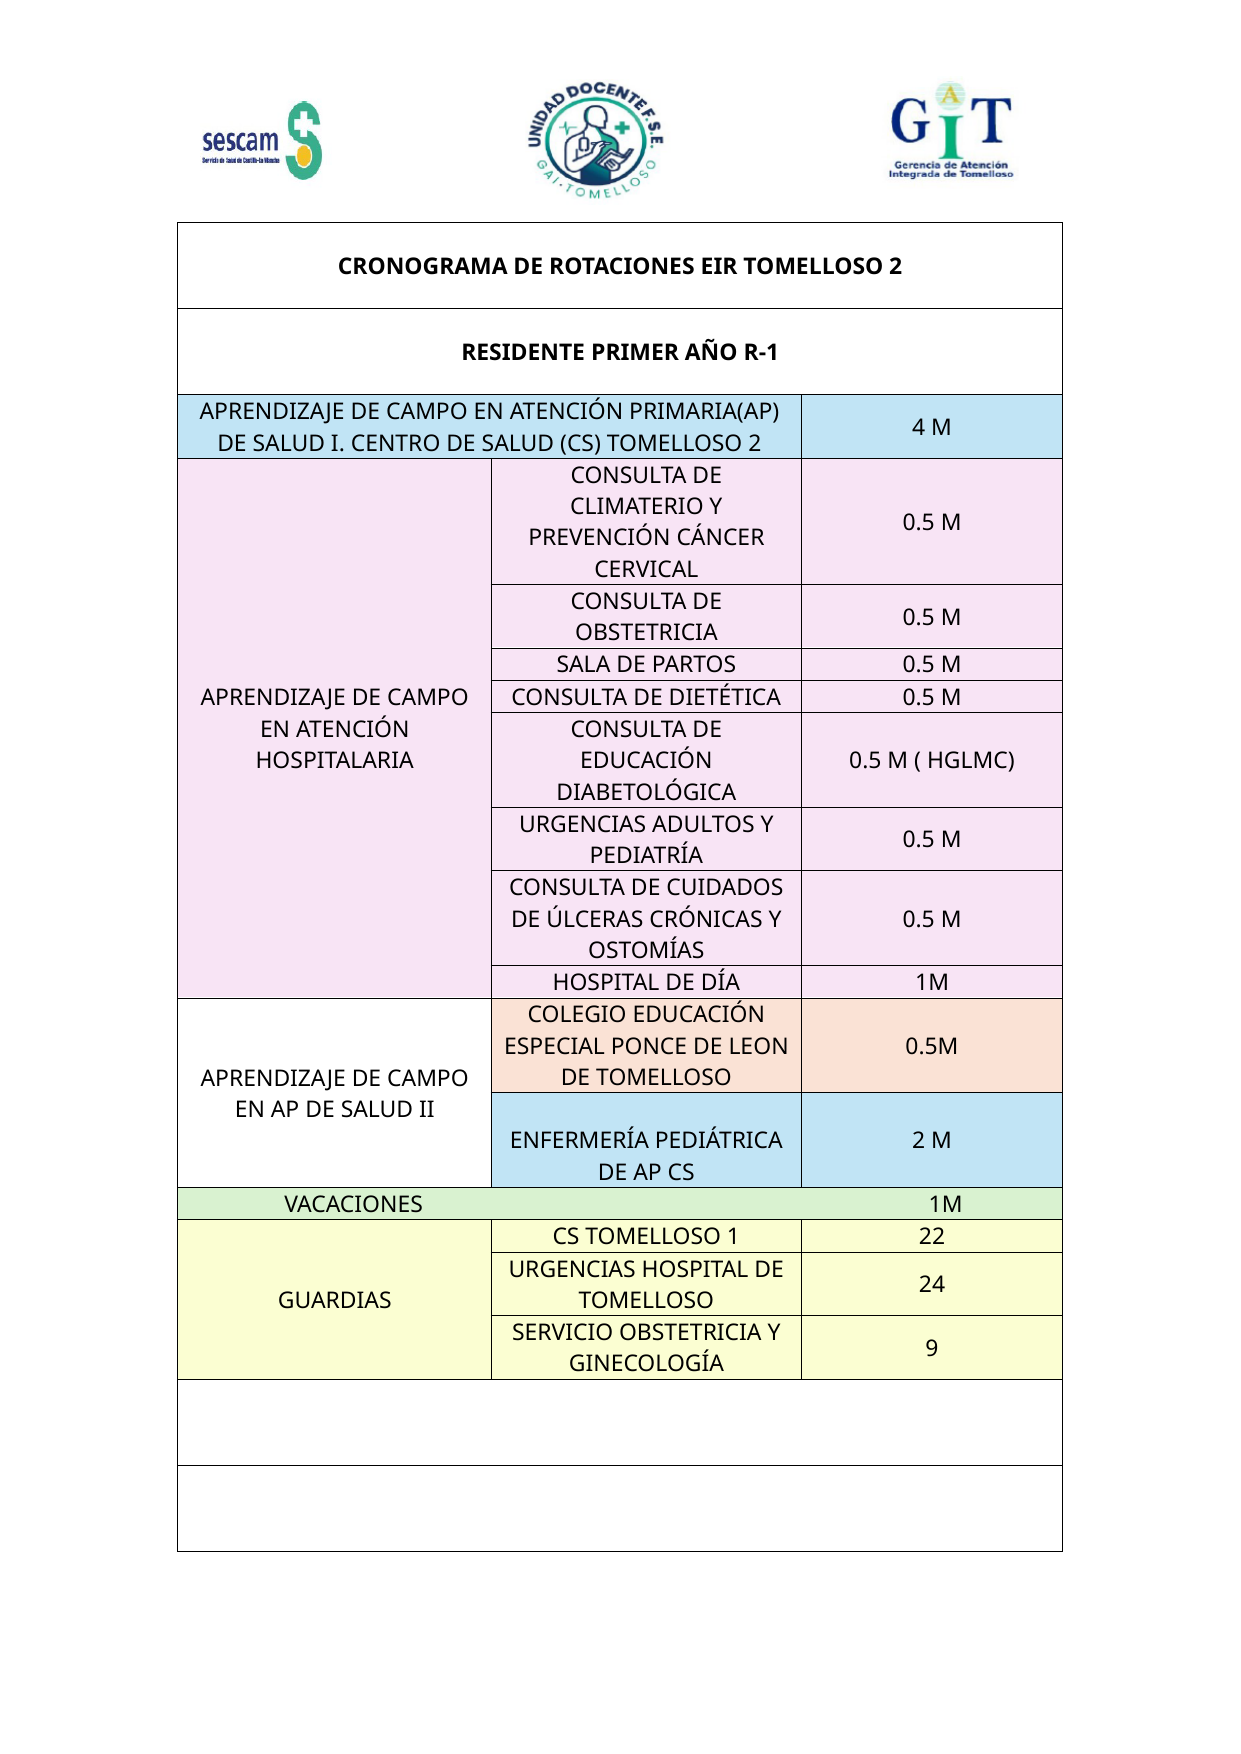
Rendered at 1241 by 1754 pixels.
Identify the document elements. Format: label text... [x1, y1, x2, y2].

table_cell CS TOMELLOSO 1 [492, 1220, 801, 1252]
table_cell 24 [802, 1253, 1062, 1315]
table_cell SERVICIO OBSTETRICIA Y GINECOLOGÍA [492, 1316, 801, 1379]
table_cell 0.5 M [802, 681, 1062, 712]
table_cell 0.5 M ( HGLMC) [802, 713, 1062, 807]
table_cell 22 [802, 1220, 1062, 1252]
table_cell 2 M [802, 1093, 1062, 1187]
picture [875, 76, 1046, 193]
table_cell CONSULTA DE DIETÉTICA [492, 681, 801, 712]
picture [510, 70, 686, 214]
picture [175, 75, 350, 192]
table_cell 4 M [802, 395, 1062, 458]
table_cell APRENDIZAJE DE CAMPO EN AP DE SALUD II [178, 999, 491, 1187]
table_cell 1M [802, 966, 1062, 997]
table_cell COLEGIO EDUCACIÓN ESPECIAL PONCE DE LEON DE TOMELLOSO [492, 999, 801, 1092]
table_cell 0.5M [802, 999, 1062, 1092]
table_cell 0.5 M [802, 459, 1062, 584]
table_cell 9 [802, 1316, 1062, 1379]
table_cell 0.5 M [802, 585, 1062, 647]
table_cell CONSULTA DE OBSTETRICIA [492, 585, 801, 647]
table_cell APRENDIZAJE DE CAMPO EN ATENCIÓN HOSPITALARIA [178, 459, 491, 997]
table_cell [178, 1466, 1062, 1551]
table_cell SALA DE PARTOS [492, 649, 801, 680]
table_cell 0.5 M [802, 871, 1062, 965]
table_cell GUARDIAS [178, 1220, 491, 1379]
table_cell CONSULTA DE CLIMATERIO Y PREVENCIÓN CÁNCER CERVICAL [492, 459, 801, 584]
table_cell APRENDIZAJE DE CAMPO EN ATENCIÓN PRIMARIA(AP) DE SALUD I. CENTRO DE SALUD (CS) TOMELLOSO 2 [178, 395, 801, 458]
table_cell HOSPITAL DE DÍA [492, 966, 801, 997]
table_cell URGENCIAS HOSPITAL DE TOMELLOSO [492, 1253, 801, 1315]
table_cell RESIDENTE PRIMER AÑO R-1 [178, 309, 1062, 394]
table_cell ENFERMERÍA PEDIÁTRICA DE AP CS [492, 1093, 801, 1187]
table_cell URGENCIAS ADULTOS Y PEDIATRÍA [492, 808, 801, 870]
table_cell CONSULTA DE CUIDADOS DE ÚLCERAS CRÓNICAS Y OSTOMÍAS [492, 871, 801, 965]
table_cell 0.5 M [802, 649, 1062, 680]
table_cell CONSULTA DE EDUCACIÓN DIABETOLÓGICA [492, 713, 801, 807]
table_cell [178, 1380, 1062, 1465]
table_cell VACACIONES 1M [178, 1188, 1062, 1219]
table_header CRONOGRAMA DE ROTACIONES EIR TOMELLOSO 2 [178, 223, 1062, 308]
table_cell 0.5 M [802, 808, 1062, 870]
